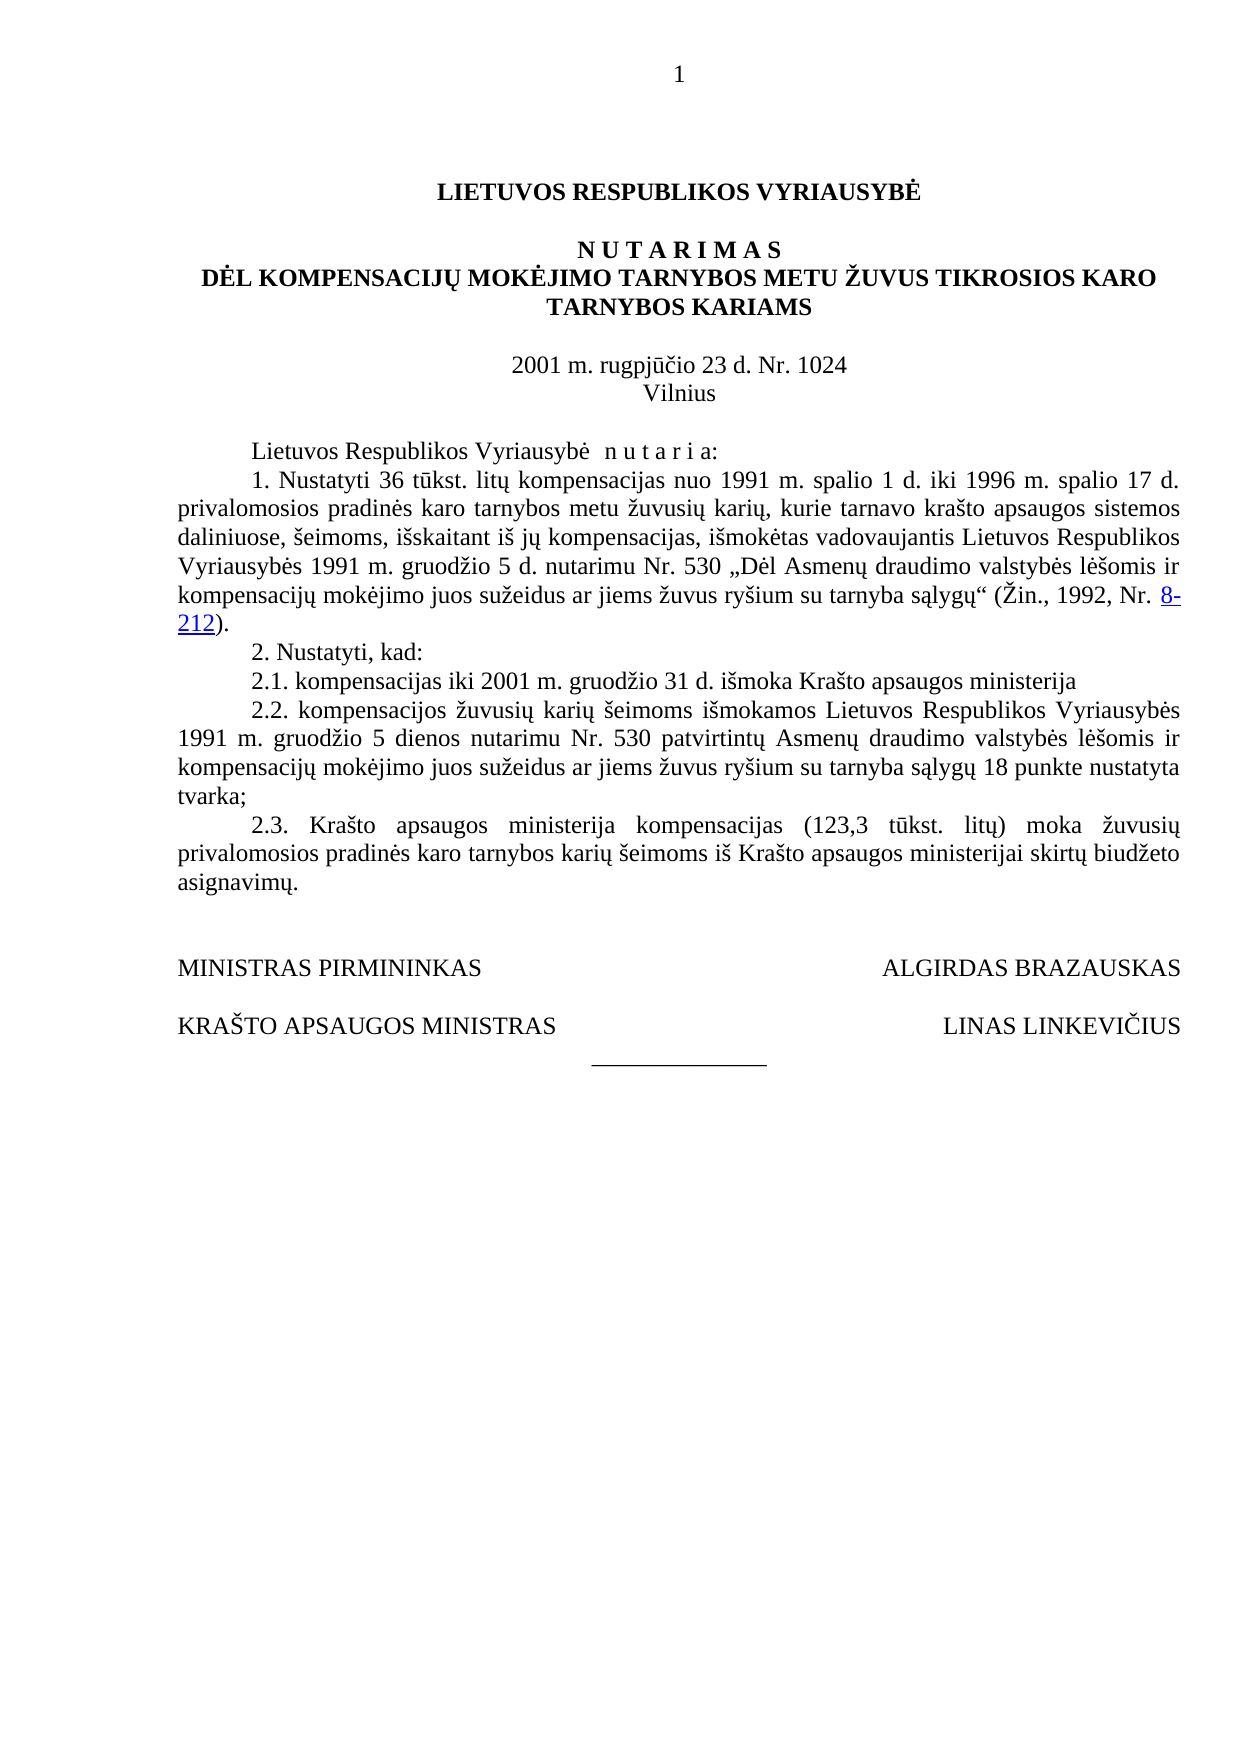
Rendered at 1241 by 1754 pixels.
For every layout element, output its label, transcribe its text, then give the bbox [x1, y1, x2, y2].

text LIETUVOS RESPUBLIKOS VYRIAUSYBĖ [177, 177, 1181, 206]
text 2.1. kompensacijas iki 2001 m. gruodžio 31 d. išmoka Krašto apsaugos ministerija [177, 666, 1181, 695]
text 2.2. kompensacijos žuvusių karių šeimoms išmokamos Lietuvos Respublikos Vyriausybės 1991 m. gruodžio 5 dienos nutarimu Nr. 530 patvirtintų Asmenų draudimo valstybės lėšomis ir kompensacijų mokėjimo juos sužeidus ar jiems žuvus ryšium su tarnyba sąlygų 18 punkte nustatyta tvarka; [177, 695, 1181, 810]
text Vilnius [177, 378, 1181, 407]
text Lietuvos Respublikos Vyriausybė nutaria: [177, 436, 1181, 465]
text 2001 m. rugpjūčio 23 d. Nr. 1024 [177, 350, 1181, 378]
text N U T A R I M A S [177, 235, 1181, 263]
text KRAŠTO APSAUGOS MINISTRAS LINAS LINKEVIČIUS [177, 1011, 1181, 1040]
text 2. Nustatyti, kad: [177, 637, 1181, 666]
text 1. Nustatyti 36 tūkst. litų kompensacijas nuo 1991 m. spalio 1 d. iki 1996 m. spalio 17 d. privalomosios pradinės karo tarnybos metu žuvusių karių, kurie tarnavo krašto apsaugos sistemos daliniuose, šeimoms, išskaitant iš jų kompensacijas, išmokėtas vadovaujantis Lietuvos Respublikos Vyriausybės 1991 m. gruodžio 5 d. nutarimu Nr. 530 „Dėl Asmenų draudimo valstybės lėšomis ir kompensacijų mokėjimo juos sužeidus ar jiems žuvus ryšium su tarnyba sąlygų“ (Žin., 1992, Nr. 8-212). [177, 465, 1181, 637]
text 2.3. Krašto apsaugos ministerija kompensacijas (123,3 tūkst. litų) moka žuvusių privalomosios pradinės karo tarnybos karių šeimoms iš Krašto apsaugos ministerijai skirtų biudžeto asignavimų. [177, 810, 1181, 896]
text MINISTRAS PIRMININKAS ALGIRDAS BRAZAUSKAS [177, 953, 1181, 982]
text ______________ [177, 1040, 1181, 1068]
text DĖL KOMPENSACIJŲ MOKĖJIMO TARNYBOS METU ŽUVUS TIKROSIOS KARO TARNYBOS KARIAMS [177, 263, 1181, 321]
